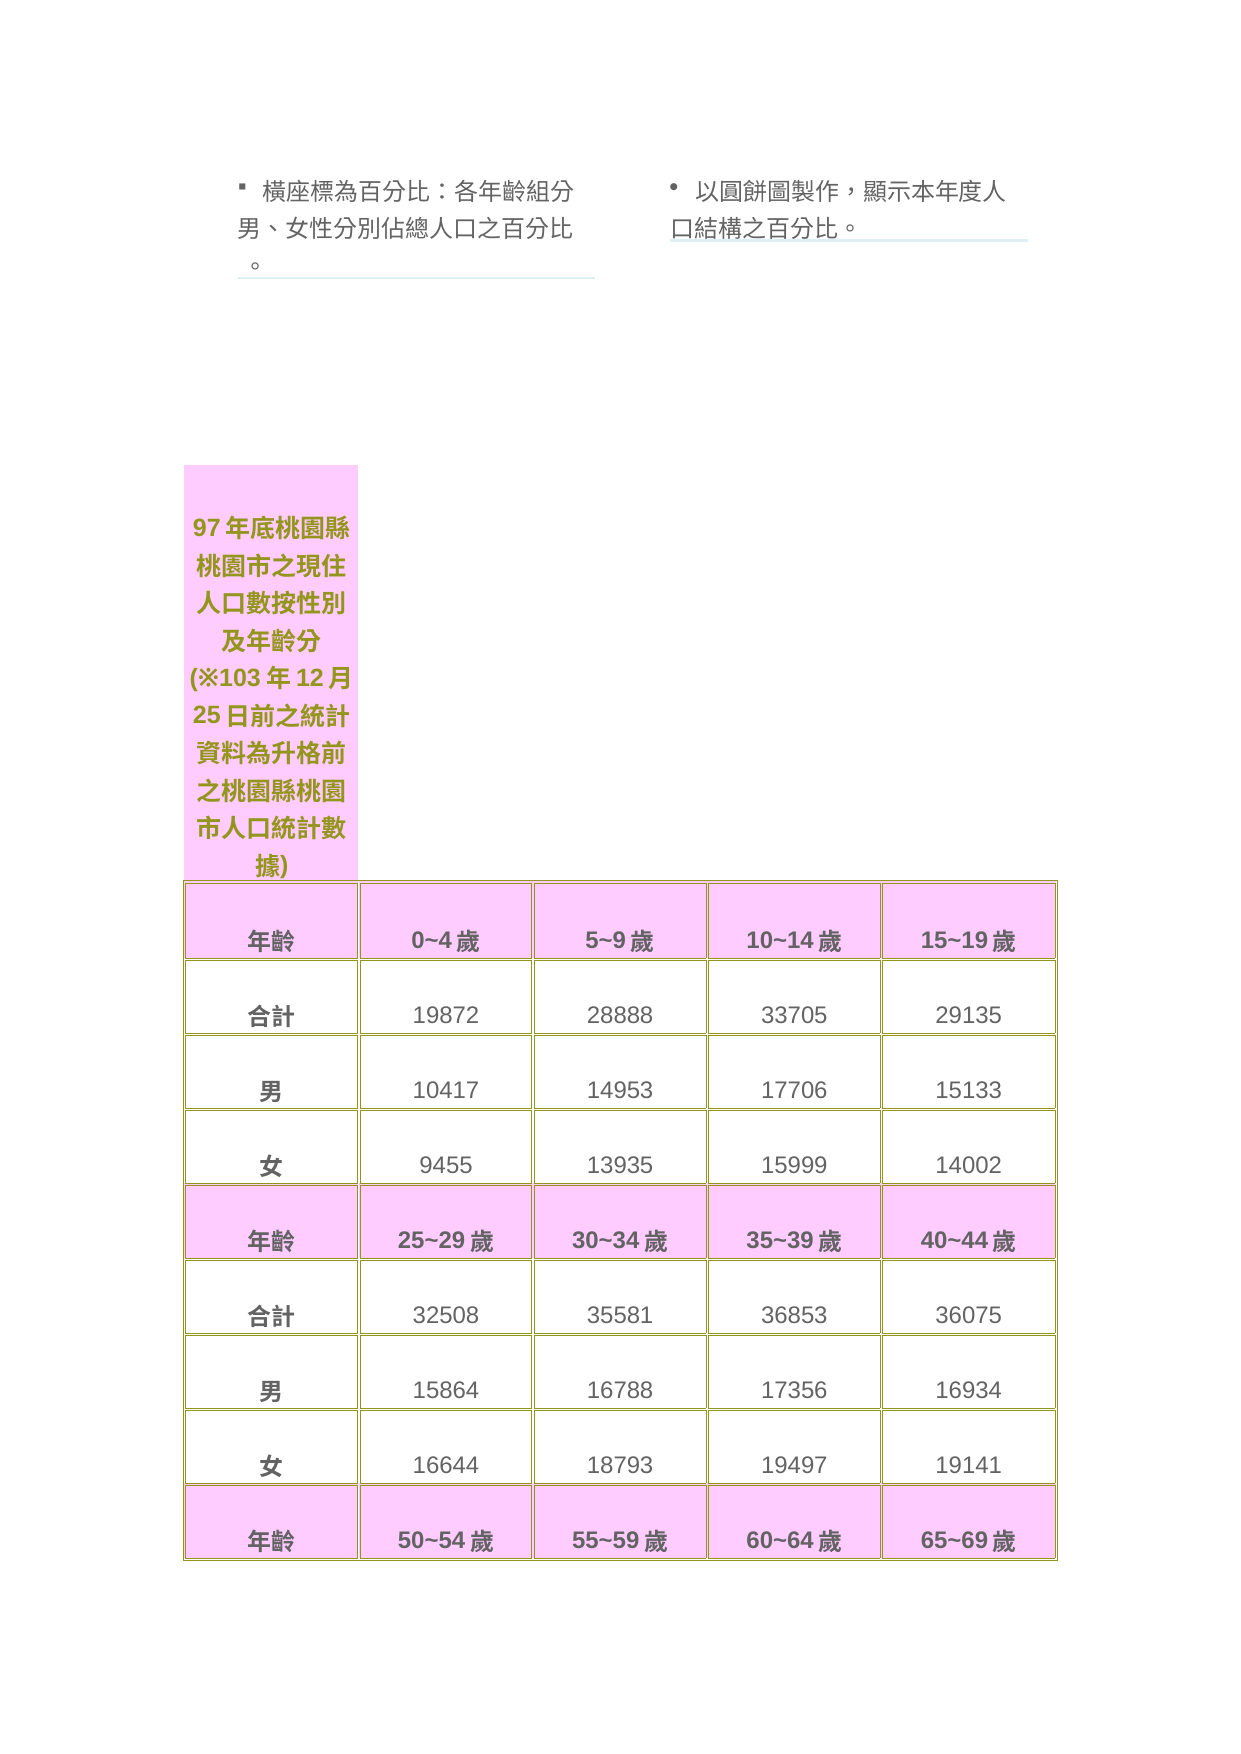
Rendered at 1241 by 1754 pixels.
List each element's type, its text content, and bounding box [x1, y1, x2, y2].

table_cell 17706 [709, 1036, 880, 1108]
table_header 說明： 依上表數據製作之人口結構圖，分幼年人口(0~14歲)，青壯年人口(15~64歲)、老年人口(65歲以上) 以圓餅圖製作，顯示本年度人口結構之百分比。 [620, 165, 1053, 377]
table_cell 19141 [883, 1411, 1055, 1483]
table_cell 15864 [361, 1336, 531, 1408]
table_header 97年底桃園縣桃園市之現住人口數按性別及年齡分 (※103年12月25日前之統計資料為升格前之桃園縣桃園市人口統計數據) [184, 465, 358, 880]
table_cell 14953 [535, 1036, 706, 1108]
table_cell 25~29歲 [361, 1186, 531, 1258]
table_cell 30~34歲 [535, 1186, 706, 1258]
table_cell 15999 [709, 1111, 880, 1183]
table_cell 合計 [186, 1261, 357, 1333]
table_cell 18793 [535, 1411, 706, 1483]
table_cell 女 [186, 1111, 357, 1183]
table_cell 60~64歲 [709, 1486, 880, 1558]
table_cell 40~44歲 [883, 1186, 1055, 1258]
table_cell 55~59歲 [535, 1486, 706, 1558]
table_cell 年齡 [186, 1186, 357, 1258]
table_header 說明： 縱座標為年齡層：以5歲為一個年齡層(底層為0～4歲，5～9歲…逐一往上至100歲以上)男性畫於左側，女性畫於右側。 橫座標為百分比：各年齡組分男、女性分別佔總人口之百分比 。 [188, 165, 620, 377]
table_cell 5~9歲 [535, 884, 706, 958]
table_cell 9455 [361, 1111, 531, 1183]
table_cell 10~14歲 [709, 884, 880, 958]
table_cell 19872 [361, 961, 531, 1033]
table_cell 15133 [883, 1036, 1055, 1108]
table_cell 29135 [883, 961, 1055, 1033]
table_cell 50~54歲 [361, 1486, 531, 1558]
table_cell 35581 [535, 1261, 706, 1333]
table_cell 17356 [709, 1336, 880, 1408]
table_cell 16644 [361, 1411, 531, 1483]
table_cell 年齡 [186, 884, 357, 958]
table_cell 19497 [709, 1411, 880, 1483]
table_cell 35~39歲 [709, 1186, 880, 1258]
table_cell 男 [186, 1036, 357, 1108]
table_cell 10417 [361, 1036, 531, 1108]
table_cell 16788 [535, 1336, 706, 1408]
table_cell 36853 [709, 1261, 880, 1333]
table_cell 15~19歲 [883, 884, 1055, 958]
table_cell 16934 [883, 1336, 1055, 1408]
table_cell 32508 [361, 1261, 531, 1333]
table_cell 年齡 [186, 1486, 357, 1558]
table_cell 33705 [709, 961, 880, 1033]
table_cell 女 [186, 1411, 357, 1483]
table_cell 合計 [186, 961, 357, 1033]
table_cell 14002 [883, 1111, 1055, 1183]
table_cell 13935 [535, 1111, 706, 1183]
table_cell 0~4歲 [361, 884, 531, 958]
table_cell 28888 [535, 961, 706, 1033]
table_cell 65~69歲 [883, 1486, 1055, 1558]
table_cell 男 [186, 1336, 357, 1408]
table_cell 36075 [883, 1261, 1055, 1333]
